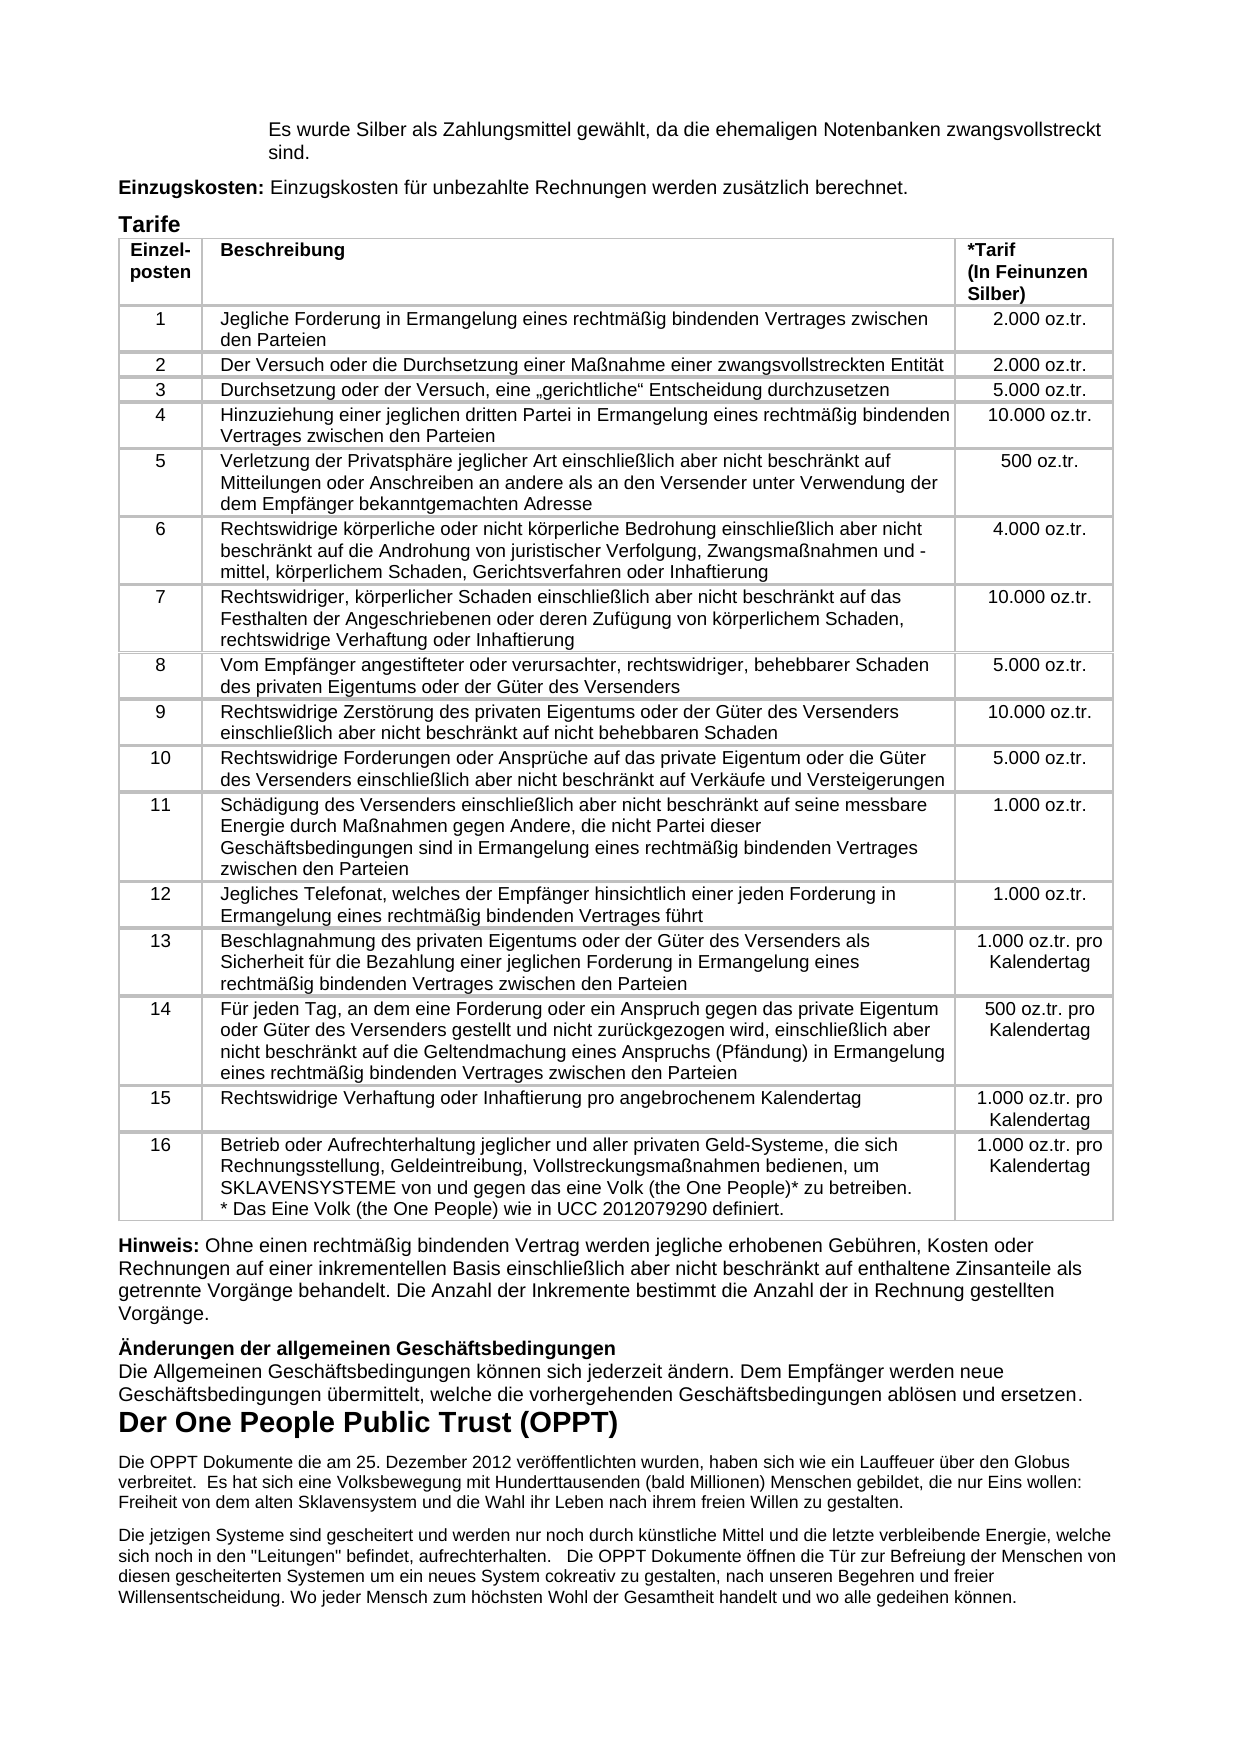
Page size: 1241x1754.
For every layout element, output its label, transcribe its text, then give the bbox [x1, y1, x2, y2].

table_cell Jegliches Telefonat, welches der Empfänger hinsichtlich einer jeden Forderung in Ermangelung eines rechtmäßig bindenden Vertrages führt [203, 883, 954, 926]
table_cell 10.000 oz.tr. [956, 701, 1112, 744]
table_cell Schädigung des Versenders einschließlich aber nicht beschränkt auf seine messbare Energie durch Maßnahmen gegen Andere, die nicht Partei dieser Geschäftsbedingungen sind in Ermangelung eines rechtmäßig bindenden Vertrages zwischen den Parteien [203, 794, 954, 880]
table_cell 16 [120, 1134, 201, 1220]
text Hinweis: Ohne einen rechtmäßig bindenden Vertrag werden jegliche erhobenen Gebühren, Kosten oder Rechnungen auf einer inkrementellen Basis einschließlich aber nicht beschränkt auf enthaltene Zinsanteile als getrennte Vorgänge behandelt. Die Anzahl der Inkremente bestimmt die Anzahl der in Rechnung gestellten Vorgänge. [118, 1234, 1122, 1325]
table_cell 4.000 oz.tr. [956, 518, 1112, 583]
table_cell 1.000 oz.tr. [956, 794, 1112, 880]
table_cell 1.000 oz.tr. pro Kalendertag [956, 1134, 1112, 1220]
table_cell 2 [120, 354, 201, 375]
text Tarife [118, 211, 1122, 238]
text Einzugskosten: Einzugskosten für unbezahlte Rechnungen werden zusätzlich berechnet. [118, 176, 1122, 199]
table_header Einzel-posten [120, 239, 201, 304]
table_cell Betrieb oder Aufrechterhaltung jeglicher und aller privaten Geld-Systeme, die sich Rechnungsstellung, Geldeintreibung, Vollstreckungsmaßnahmen bedienen, um SKLAVENSYSTEME von und gegen das eine Volk (the One People)* zu betreiben. * Das Eine Volk (the One People) wie in UCC 2012079290 definiert. [203, 1134, 954, 1220]
table_cell 5.000 oz.tr. [956, 747, 1112, 790]
table_cell Rechtswidrige Zerstörung des privaten Eigentums oder der Güter des Versenders einschließlich aber nicht beschränkt auf nicht behebbaren Schaden [203, 701, 954, 744]
table_cell 1.000 oz.tr. pro Kalendertag [956, 1087, 1112, 1130]
table_cell 10.000 oz.tr. [956, 586, 1112, 651]
table_cell 9 [120, 701, 201, 744]
table_cell Rechtswidrige körperliche oder nicht körperliche Bedrohung einschließlich aber nicht beschränkt auf die Androhung von juristischer Verfolgung, Zwangsmaßnahmen und -mittel, körperlichem Schaden, Gerichtsverfahren oder Inhaftierung [203, 518, 954, 583]
table_header Beschreibung [203, 239, 954, 304]
table_cell 15 [120, 1087, 201, 1130]
table_cell 500 oz.tr. pro Kalendertag [956, 998, 1112, 1084]
table_cell 6 [120, 518, 201, 583]
table_cell Der Versuch oder die Durchsetzung einer Maßnahme einer zwangsvollstreckten Entität [203, 354, 954, 375]
table_cell Rechtswidriger, körperlicher Schaden einschließlich aber nicht beschränkt auf das Festhalten der Angeschriebenen oder deren Zufügung von körperlichem Schaden, rechtswidrige Verhaftung oder Inhaftierung [203, 586, 954, 651]
table_cell 5.000 oz.tr. [956, 654, 1112, 697]
table_cell Rechtswidrige Verhaftung oder Inhaftierung pro angebrochenem Kalendertag [203, 1087, 954, 1130]
table_cell 4 [120, 404, 201, 447]
table_cell 14 [120, 998, 201, 1084]
table_cell Durchsetzung oder der Versuch, eine „gerichtliche“ Entscheidung durchzusetzen [203, 379, 954, 400]
text Die Allgemeinen Geschäftsbedingungen können sich jederzeit ändern. Dem Empfänger werden neue Geschäftsbedingungen übermittelt, welche die vorhergehenden Geschäftsbedingungen ablösen und ersetzen. [118, 1360, 1122, 1405]
table_cell 11 [120, 794, 201, 880]
table_cell 8 [120, 654, 201, 697]
table_cell Hinzuziehung einer jeglichen dritten Partei in Ermangelung eines rechtmäßig bindenden Vertrages zwischen den Parteien [203, 404, 954, 447]
table_cell 1.000 oz.tr. [956, 883, 1112, 926]
table_cell Vom Empfänger angestifteter oder verursachter, rechtswidriger, behebbarer Schaden des privaten Eigentums oder der Güter des Versenders [203, 654, 954, 697]
table_cell Jegliche Forderung in Ermangelung eines rechtmäßig bindenden Vertrages zwischen den Parteien [203, 307, 954, 350]
table_cell 5.000 oz.tr. [956, 379, 1112, 400]
table_cell Rechtswidrige Forderungen oder Ansprüche auf das private Eigentum oder die Güter des Versenders einschließlich aber nicht beschränkt auf Verkäufe und Versteigerungen [203, 747, 954, 790]
table_cell 10.000 oz.tr. [956, 404, 1112, 447]
table_cell 2.000 oz.tr. [956, 354, 1112, 375]
table_cell 3 [120, 379, 201, 400]
table_cell 12 [120, 883, 201, 926]
table_cell 1.000 oz.tr. pro Kalendertag [956, 930, 1112, 994]
table_cell 2.000 oz.tr. [956, 307, 1112, 350]
table_cell Verletzung der Privatsphäre jeglicher Art einschließlich aber nicht beschränkt auf Mitteilungen oder Anschreiben an andere als an den Versender unter Verwendung der dem Empfänger bekanntgemachten Adresse [203, 450, 954, 515]
text Änderungen der allgemeinen Geschäftsbedingungen [118, 1337, 1122, 1360]
text Es wurde Silber als Zahlungsmittel gewählt, da die ehemaligen Notenbanken zwangsvollstreckt sind. [268, 118, 1122, 163]
table_cell 5 [120, 450, 201, 515]
table_cell 10 [120, 747, 201, 790]
table_cell 500 oz.tr. [956, 450, 1112, 515]
table_cell 1 [120, 307, 201, 350]
text Die OPPT Dokumente die am 25. Dezember 2012 veröffentlichten wurden, haben sich wie ein Lauffeuer über den Globus verbreitet. Es hat sich eine Volksbewegung mit Hunderttausenden (bald Millionen) Menschen gebildet, die nur Eins wollen: Freiheit von dem alten Sklavensystem und die Wahl ihr Leben nach ihrem freien Willen zu gestalten. [118, 1451, 1122, 1513]
table_cell 13 [120, 930, 201, 994]
table_header *Tarif (In Feinunzen Silber) [956, 239, 1112, 304]
table_cell 7 [120, 586, 201, 651]
table_cell Für jeden Tag, an dem eine Forderung oder ein Anspruch gegen das private Eigentum oder Güter des Versenders gestellt und nicht zurückgezogen wird, einschließlich aber nicht beschränkt auf die Geltendmachung eines Anspruchs (Pfändung) in Ermangelung eines rechtmäßig bindenden Vertrages zwischen den Parteien [203, 998, 954, 1084]
text Der One People Public Trust (OPPT) [118, 1405, 1122, 1439]
text Die jetzigen Systeme sind gescheitert und werden nur noch durch künstliche Mittel und die letzte verbleibende Energie, welche sich noch in den "Leitungen" befindet, aufrechterhalten. Die OPPT Dokumente öffnen die Tür zur Befreiung der Menschen von diesen gescheiterten Systemen um ein neues System cokreativ zu gestalten, nach unseren Begehren und freier Willensentscheidung. Wo jeder Mensch zum höchsten Wohl der Gesamtheit handelt und wo alle gedeihen können. [118, 1525, 1122, 1607]
table_cell Beschlagnahmung des privaten Eigentums oder der Güter des Versenders als Sicherheit für die Bezahlung einer jeglichen Forderung in Ermangelung eines rechtmäßig bindenden Vertrages zwischen den Parteien [203, 930, 954, 994]
